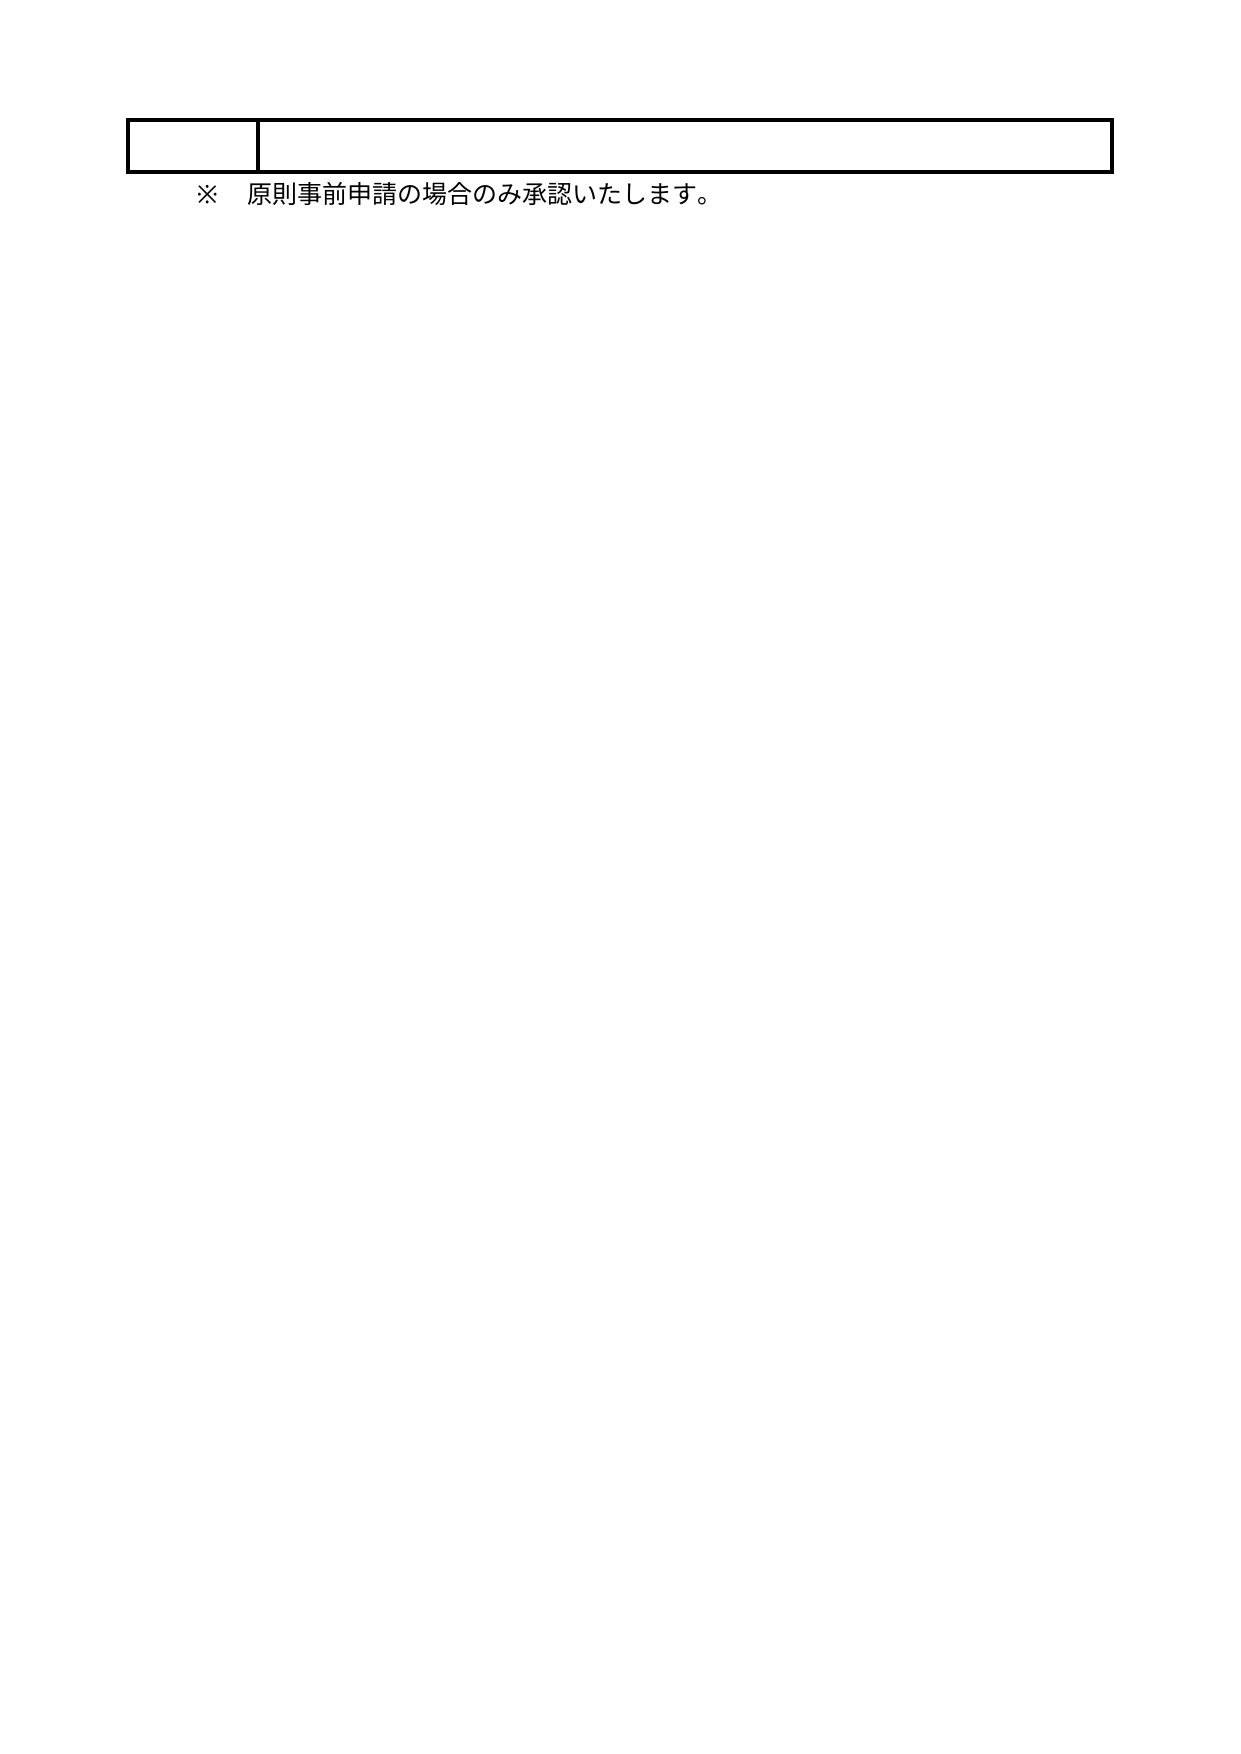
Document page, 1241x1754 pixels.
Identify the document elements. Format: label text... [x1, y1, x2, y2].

text ※ 原則事前申請の場合のみ承認いたします。 [118, 174, 1122, 211]
table_cell [130, 122, 256, 170]
table_cell [260, 122, 1110, 170]
